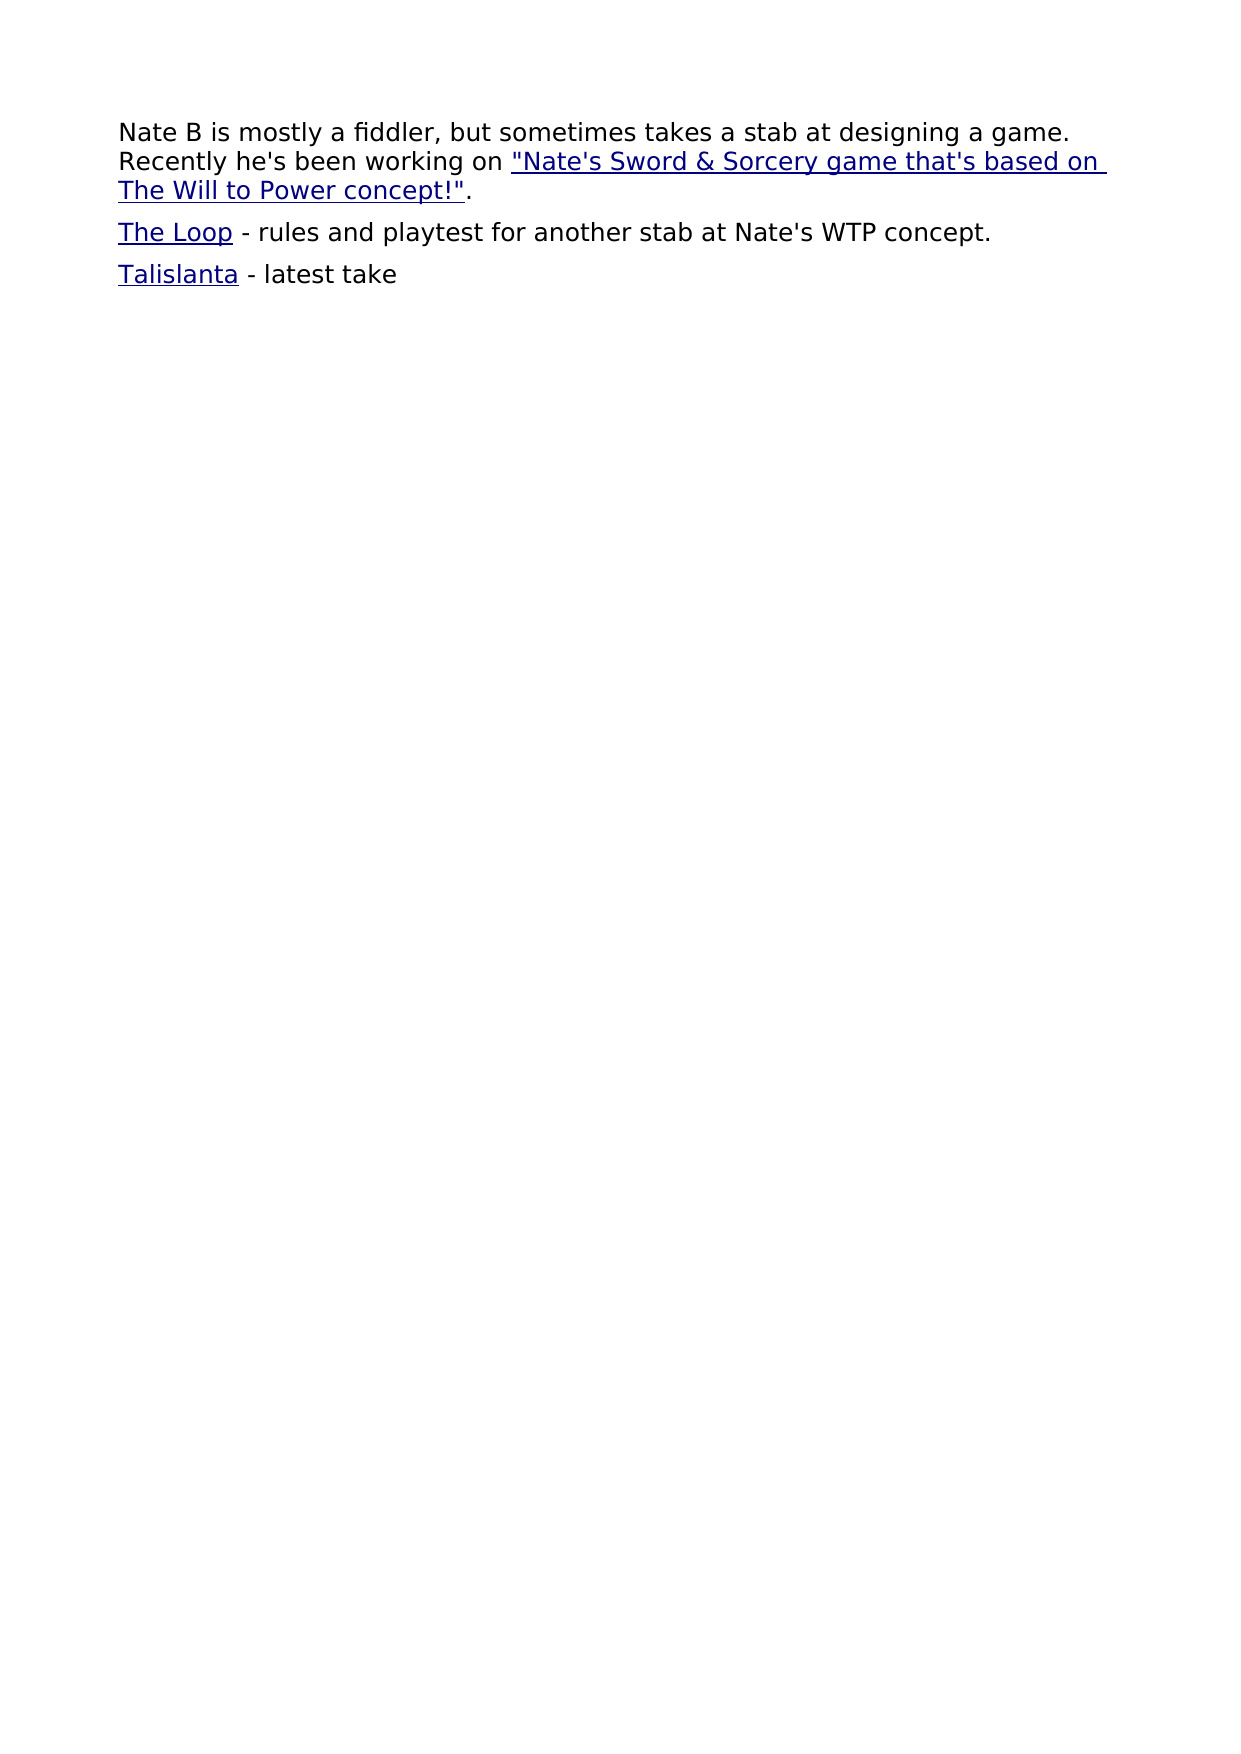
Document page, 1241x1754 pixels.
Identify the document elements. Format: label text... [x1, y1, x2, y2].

text Nate B is mostly a fiddler, but sometimes takes a stab at designing a game. Recently he's been working on "Nate's Sword & Sorcery game that's based on The Will to Power concept!". [118, 118, 1122, 206]
text The Loop - rules and playtest for another stab at Nate's WTP concept. [118, 218, 1122, 247]
text Talislanta - latest take [118, 260, 1122, 289]
